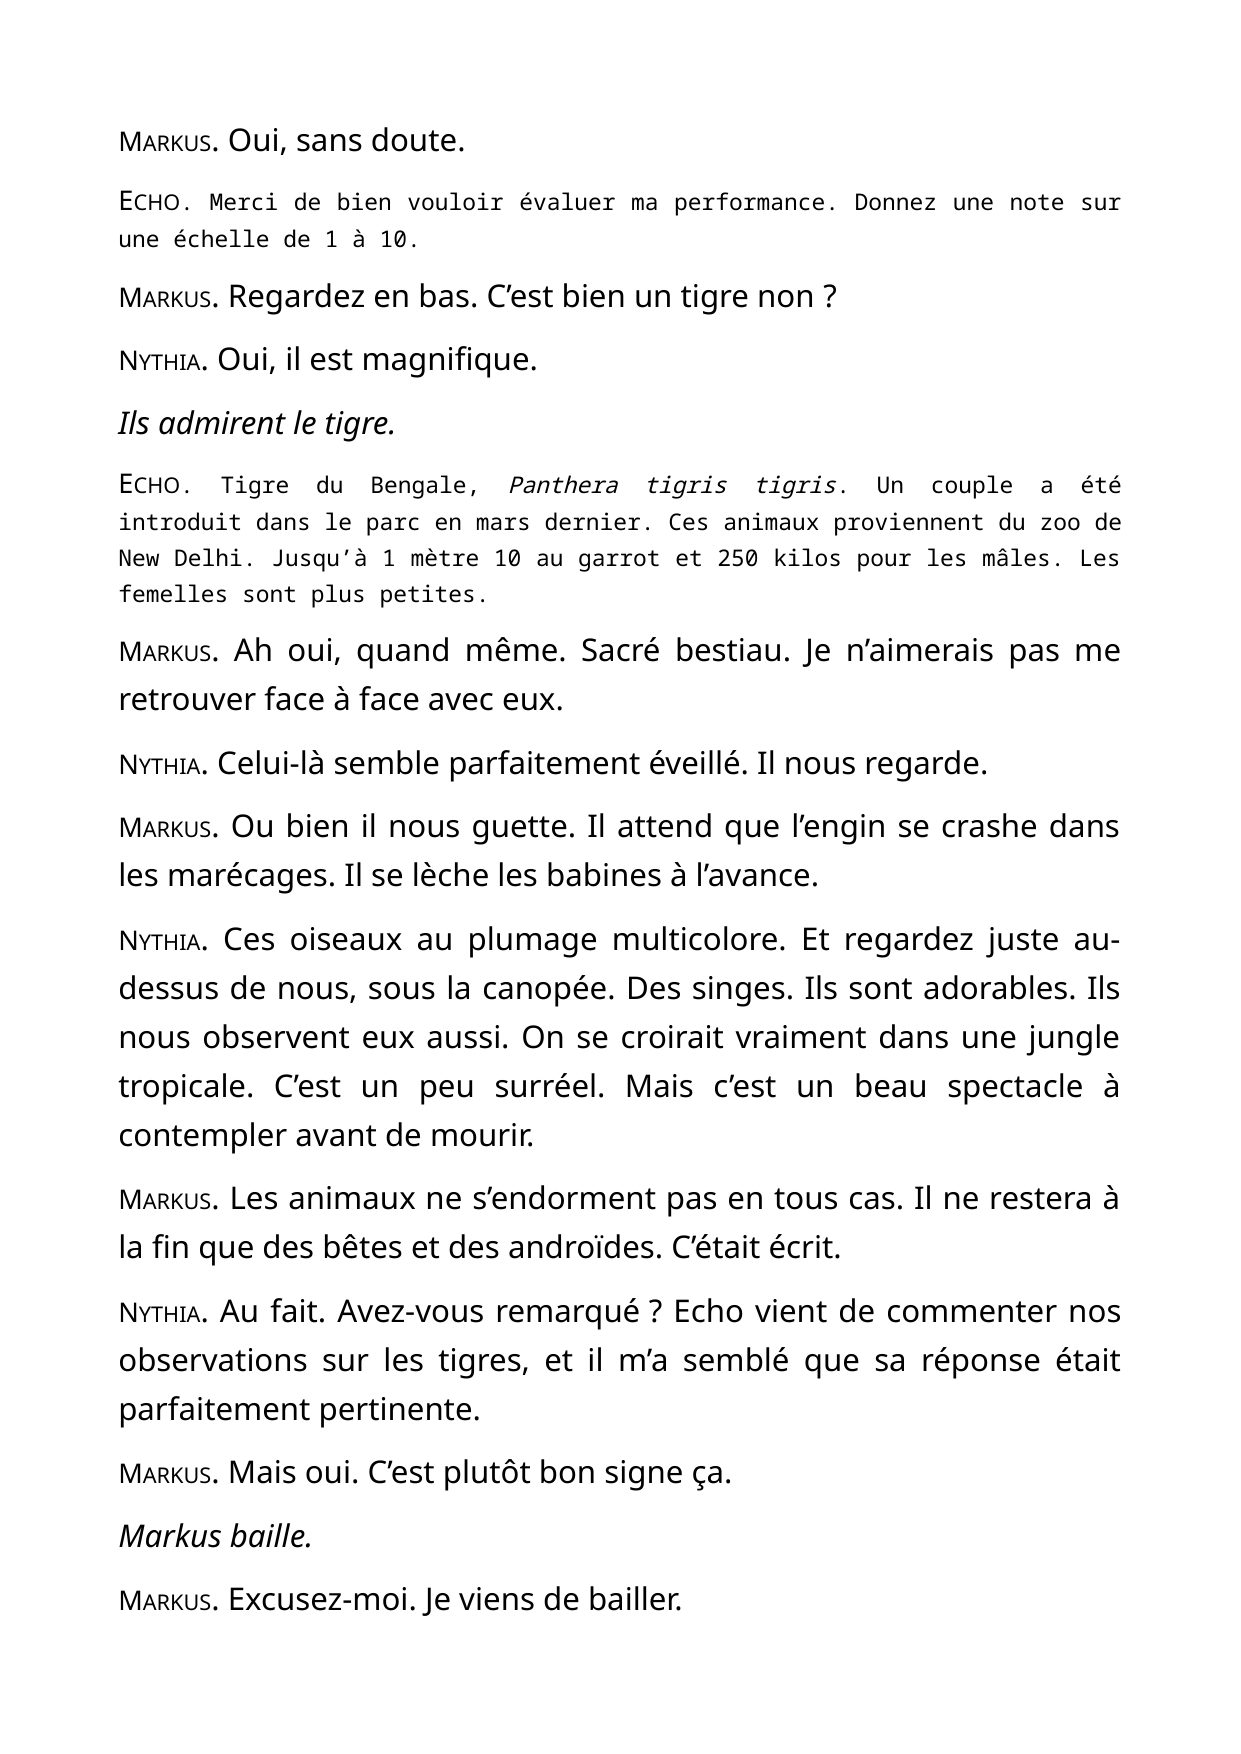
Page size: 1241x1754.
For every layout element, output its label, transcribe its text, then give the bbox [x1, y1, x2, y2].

text Markus. Oui, sans doute. [118, 118, 1122, 161]
text Nythia. Celui-là semble parfaitement éveillé. Il nous regarde. [118, 741, 1122, 783]
text Ils admirent le tigre. [118, 401, 1122, 443]
text Nythia. Au fait. Avez-vous remarqué ? Echo vient de commenter nos observations sur les tigres, et il m’a semblé que sa réponse était parfaitement pertinente. [118, 1289, 1122, 1429]
text Markus. Mais oui. C’est plutôt bon signe ça. [118, 1450, 1122, 1493]
text Markus. Regardez en bas. C’est bien un tigre non ? [118, 274, 1122, 316]
text Markus baille. [118, 1514, 1122, 1556]
text Markus. Excusez-moi. Je viens de bailler. [118, 1577, 1122, 1620]
text Markus. Ah oui, quand même. Sacré bestiau. Je n’aimerais pas me retrouver face à face avec eux. [118, 628, 1122, 720]
text Nythia. Oui, il est magnifique. [118, 337, 1122, 380]
text Echo. Merci de bien vouloir évaluer ma performance. Donnez une note sur une échelle de 1 à 10. [118, 182, 1122, 254]
text Echo. Tigre du Bengale, Panthera tigris tigris. Un couple a été introduit dans le parc en mars dernier. Ces animaux proviennent du zoo de New Delhi. Jusqu’à 1 mètre 10 au garrot et 250 kilos pour les mâles. Les femelles sont plus petites. [118, 464, 1122, 609]
text Nythia. Ces oiseaux au plumage multicolore. Et regardez juste au-dessus de nous, sous la canopée. Des singes. Ils sont adorables. Ils nous observent eux aussi. On se croirait vraiment dans une jungle tropicale. C’est un peu surréel. Mais c’est un beau spectacle à contempler avant de mourir. [118, 917, 1122, 1155]
text Markus. Les animaux ne s’endorment pas en tous cas. Il ne restera à la fin que des bêtes et des androïdes. C’était écrit. [118, 1176, 1122, 1268]
text Markus. Ou bien il nous guette. Il attend que l’engin se crashe dans les marécages. Il se lèche les babines à l’avance. [118, 804, 1122, 896]
